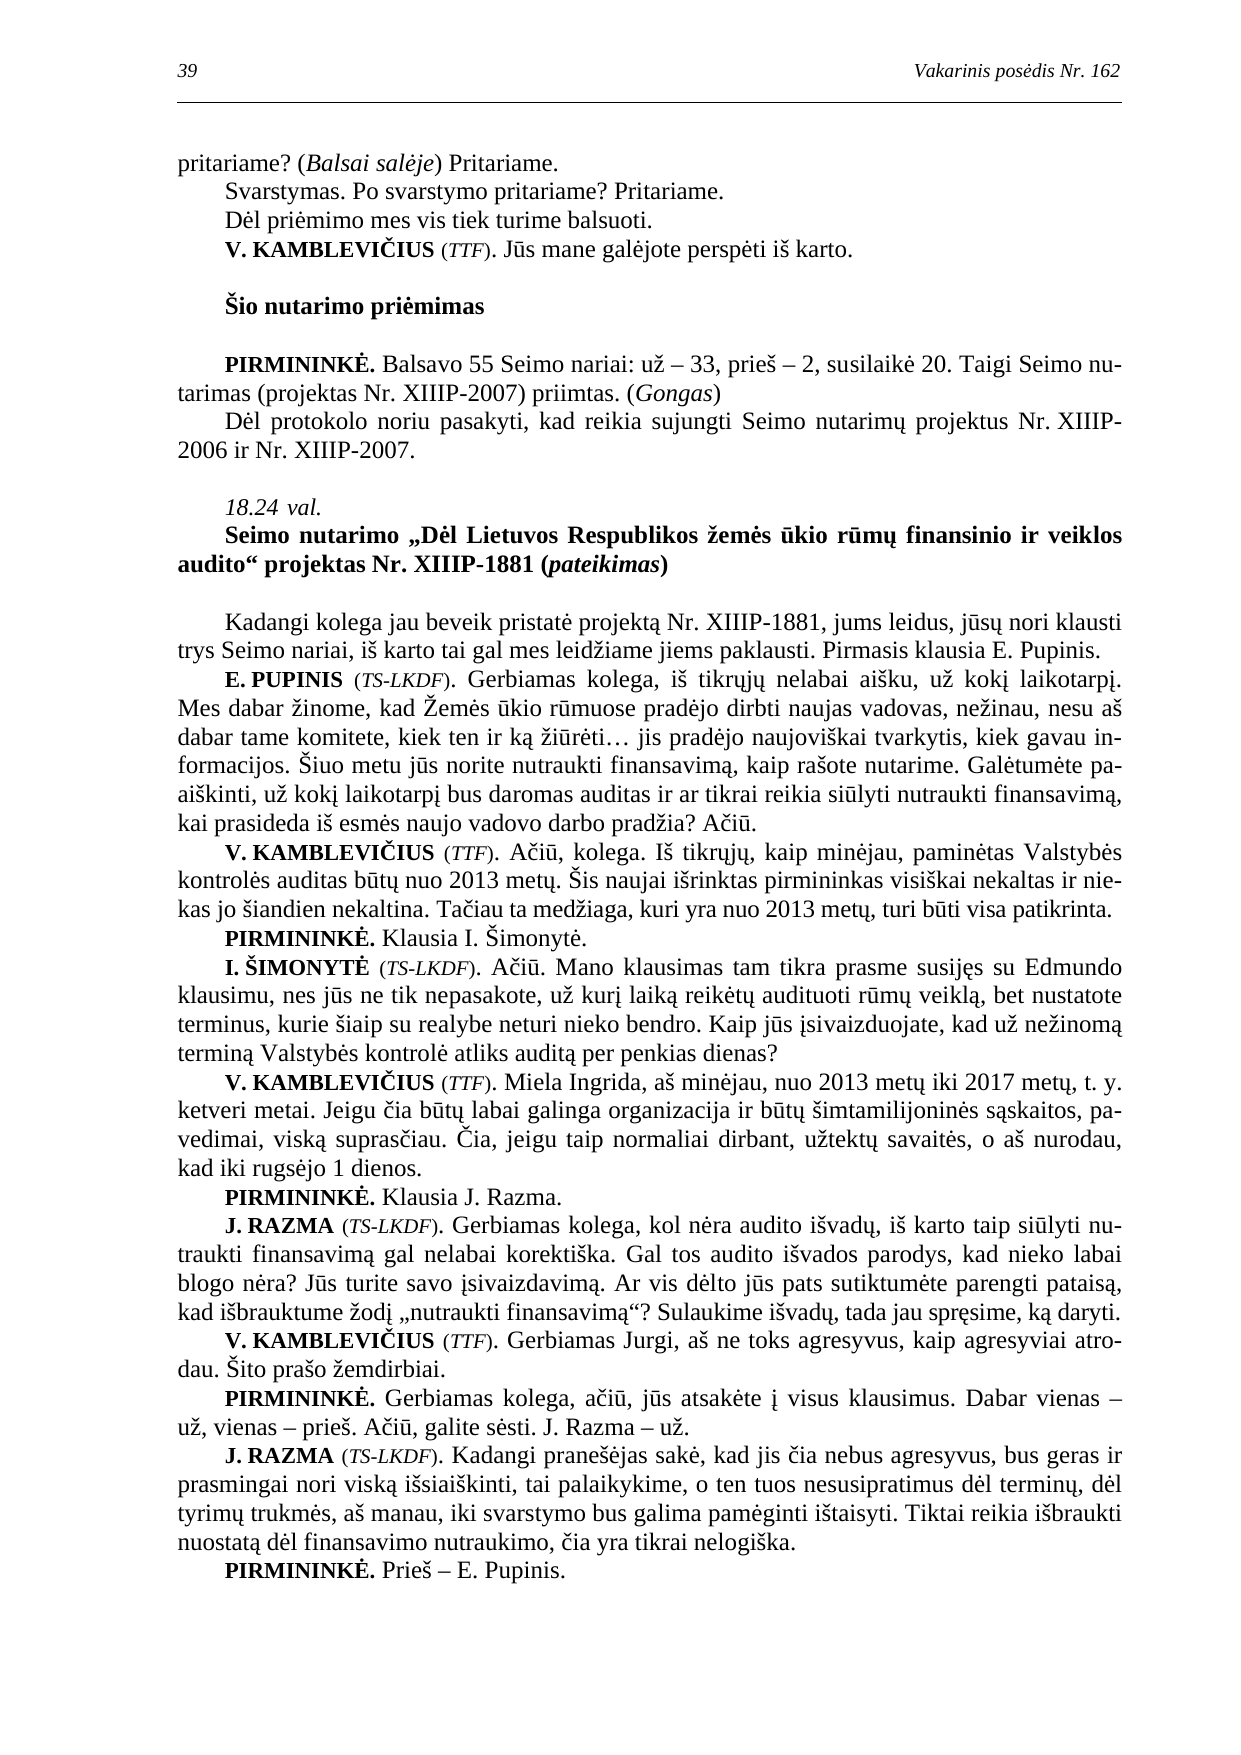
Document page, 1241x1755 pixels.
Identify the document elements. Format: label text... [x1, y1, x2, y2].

text pri­ta­ria­me? (Bal­sai sa­lė­je) Pri­ta­ria­me. [177, 148, 1122, 176]
text PIRMININKĖ. Klau­sia J. Raz­ma. [177, 1182, 1122, 1210]
text Šio nu­ta­ri­mo pri­ėmi­mas [177, 291, 1122, 320]
text Svars­ty­mas. Po svars­ty­mo pri­ta­ria­me? Pri­ta­ria­me. [177, 176, 1122, 205]
text Sei­mo nu­ta­ri­mo „Dėl Lie­tu­vos Res­pub­li­kos že­mės ūkio rū­mų fi­nan­si­nio ir veik­los au­di­to“ pro­jek­tas Nr. XIIIP-1881 (pa­tei­ki­mas) [177, 520, 1122, 578]
text Ka­dan­gi ko­le­ga jau be­veik pri­sta­tė pro­jek­tą Nr. XIIIP-1881, jums lei­dus, jū­sų no­ri klaus­ti trys Sei­mo na­riai, iš kar­to tai gal mes lei­džia­me jiems pa­klaus­ti. Pir­ma­sis klau­sia E. Pu­pi­nis. [177, 607, 1122, 664]
text Dėl pri­ėmi­mo mes vis tiek tu­ri­me bal­suo­ti. [177, 205, 1122, 234]
text 18.24 val. [224, 493, 1122, 520]
text PIRMININKĖ. Prieš – E. Pu­pi­nis. [177, 1555, 1122, 1584]
text J. RAZMA (TS-LKDF). Ka­dan­gi pra­ne­šė­jas sa­kė, kad jis čia ne­bus ag­re­sy­vus, bus ge­ras ir pra­smin­gai no­ri vis­ką iš­si­aiš­kin­ti, tai pa­lai­ky­ki­me, o ten tuos nesu­si­pra­ti­mus dėl ter­mi­nų, dėl ty­ri­mų truk­mės, aš ma­nau, iki svars­ty­mo bus ga­li­ma pa­mė­gin­ti iš­tai­sy­ti. Tiktai rei­kia iš­brauk­ti nuo­sta­tą dėl fi­nan­sa­vi­mo nu­trau­ki­mo, čia yra tik­rai ne­lo­giš­ka. [177, 1440, 1122, 1555]
text PIRMININKĖ. Klau­sia I. Ši­mo­ny­tė. [177, 923, 1122, 952]
text E. PUPINIS (TS-LKDF). Ger­bia­mas ko­le­ga, iš tik­rų­jų ne­la­bai aiš­ku, už ko­kį lai­ko­tar­pį. Mes da­bar ži­no­me, kad Že­mės ūkio rū­muo­se pra­dė­jo dirb­ti nau­jas va­do­vas, ne­ži­nau, ne­su aš da­bar ta­me ko­mi­te­te, kiek ten ir ką žiū­rė­ti… jis pra­dė­jo nau­jo­viš­kai tvar­ky­tis, kiek ga­vau in­for­ma­ci­jos. Šiuo me­tu jūs no­ri­te nu­trauk­ti fi­nan­sa­vi­mą, kaip ra­šo­te nu­ta­ri­me. Ga­lė­tu­mė­te pa­aiš­kin­ti, už ko­kį lai­ko­tar­pį bus da­ro­mas au­di­tas ir ar tik­rai rei­kia siū­ly­ti nu­trauk­ti fi­nan­sa­vi­mą, kai pra­si­de­da iš es­mės nau­jo va­do­vo dar­bo pra­džia? Ačiū. [177, 664, 1122, 837]
text V. KAMBLEVIČIUS (TTF). Ger­bia­mas Jur­gi, aš ne toks ag­re­sy­vus, kaip ag­re­sy­viai at­ro­dau. Ši­to pra­šo žem­dir­biai. [177, 1325, 1122, 1383]
text Dėl pro­to­ko­lo no­riu pa­sa­ky­ti, kad rei­kia su­jung­ti Sei­mo nu­ta­ri­mų pro­jek­tus Nr. XIIIP-2006 ir Nr. XIIIP-2007. [177, 406, 1122, 464]
text V. KAMBLEVIČIUS (TTF). Jūs ma­ne ga­lė­jo­te per­spė­ti iš kar­to. [177, 234, 1122, 263]
text PIRMININKĖ. Ger­bia­mas ko­le­ga, ačiū, jūs at­sa­kė­te į vi­sus klau­si­mus. Da­bar vie­nas – už, vie­nas – prieš. Ačiū, ga­li­te sės­ti. J. Raz­ma – už. [177, 1383, 1122, 1440]
text PIRMININKĖ. Bal­sa­vo 55 Sei­mo na­riai: už – 33, prieš – 2, su­si­lai­kė 20. Tai­gi Sei­mo nu­ta­ri­mas (pro­jek­tas Nr. XIIIP-2007) pri­im­tas. (Gon­gas) [177, 349, 1122, 406]
text V. KAMBLEVIČIUS (TTF). Mie­la In­gri­da, aš mi­nė­jau, nuo 2013 me­tų iki 2017 me­tų, t. y. ket­ve­ri me­tai. Jei­gu čia bū­tų la­bai ga­lin­ga or­ga­ni­za­ci­ja ir bū­tų šim­ta­mi­li­jo­ni­nės są­skai­tos, pa­ve­di­mai, vis­ką su­pras­čiau. Čia, jei­gu taip nor­ma­liai dir­bant, už­tek­tų sa­vai­tės, o aš nu­ro­dau, kad iki rug­sė­jo 1 die­nos. [177, 1067, 1122, 1182]
text I. ŠIMONYTĖ (TS-LKDF). Ačiū. Ma­no klau­si­mas tam tik­ra pras­me su­si­jęs su Ed­mun­do klau­si­mu, nes jūs ne tik ne­pa­sa­ko­te, už ku­rį lai­ką rei­kė­tų au­di­tuo­ti rū­mų veik­lą, bet nu­sta­to­te ter­mi­nus, ku­rie šiaip su re­a­ly­be ne­tu­ri nie­ko ben­dro. Kaip jūs įsi­vaiz­duo­ja­te, kad už ne­ži­no­mą ter­mi­ną Vals­ty­bės kon­tro­lė at­liks au­di­tą per pen­kias die­nas? [177, 952, 1122, 1067]
text V. KAMBLEVIČIUS (TTF). Ačiū, ko­le­ga. Iš tik­rų­jų, kaip mi­nė­jau, pa­mi­nė­tas Vals­ty­bės kon­tro­lės au­di­tas bū­tų nuo 2013 me­tų. Šis nau­jai iš­rink­tas pir­mi­nin­kas vi­siš­kai ne­kal­tas ir nie­kas jo šian­dien ne­kal­ti­na. Ta­čiau ta me­džia­ga, ku­ri yra nuo 2013 me­tų, tu­ri bū­ti vi­sa pa­tikrin­ta. [177, 837, 1122, 923]
text J. RAZMA (TS-LKDF). Ger­bia­mas ko­le­ga, kol nė­ra au­di­to iš­va­dų, iš kar­to taip siū­ly­ti nu­trauk­ti fi­nan­sa­vi­mą gal ne­la­bai ko­rek­tiš­ka. Gal tos au­di­to iš­va­dos pa­ro­dys, kad nie­ko la­bai blo­go nė­ra? Jūs tu­ri­te sa­vo įsi­vaiz­da­vi­mą. Ar vis dėl­to jūs pats su­tik­tu­mė­te pa­reng­ti pa­tai­są, kad iš­brauk­tu­me žo­dį „nu­trauk­ti fi­nan­sa­vi­mą“? Su­lau­ki­me iš­va­dų, ta­da jau sprę­si­me, ką da­ry­ti. [177, 1210, 1122, 1325]
